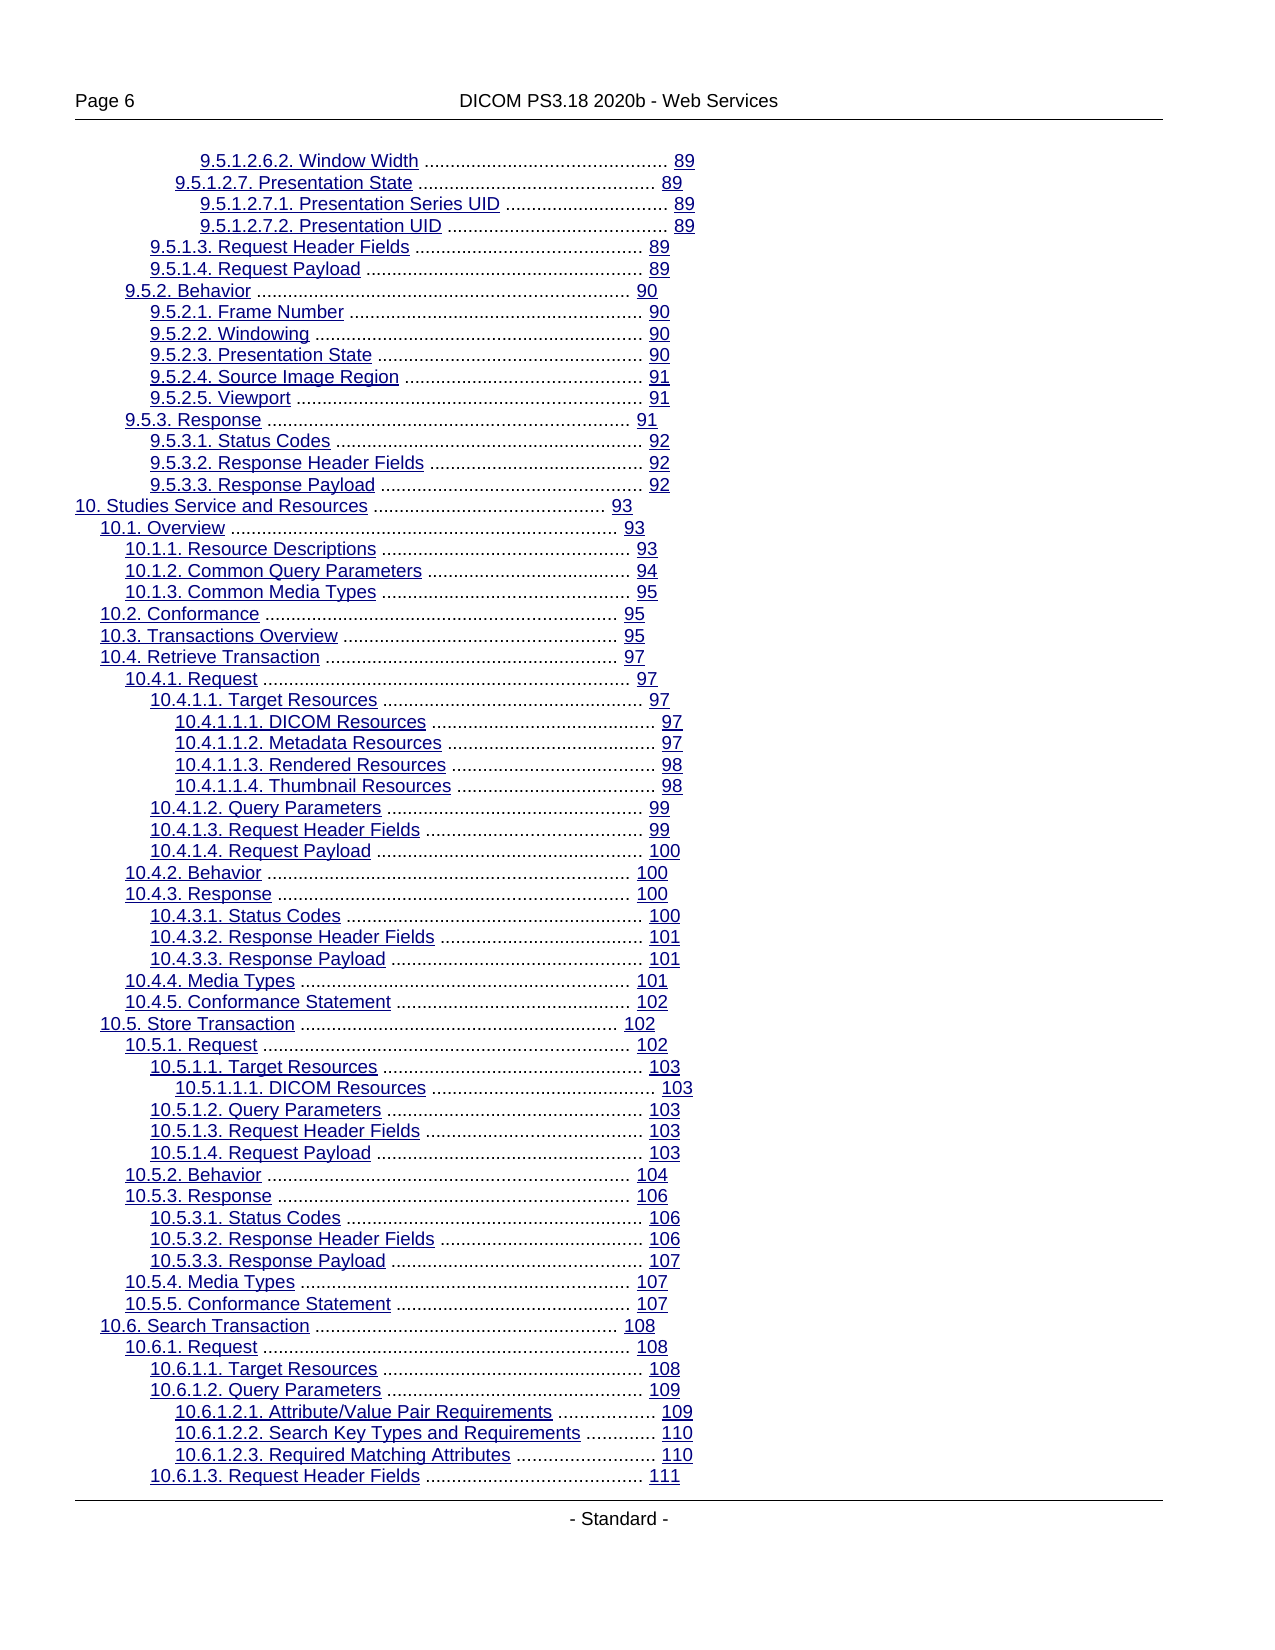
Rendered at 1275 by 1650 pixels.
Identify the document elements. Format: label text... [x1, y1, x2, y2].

text 9.5.3.1. Status Codes 0 [150, 430, 1137, 452]
text 10.1. Overview 0 [100, 517, 1137, 538]
text 9.5.1.4. Request Payload 0 [150, 258, 1137, 279]
text 10.6.1.2.1. Attribute/Value Pair Requirements 0 [175, 1401, 1137, 1422]
text 9.5.1.2.7. Presentation State 0 [175, 172, 1137, 193]
text 9.5.3.3. Response Payload 0 [150, 473, 1137, 495]
text 9.5.2.4. Source Image Region 0 [150, 366, 1137, 387]
text 10.5.4. Media Types 0 [125, 1271, 1137, 1293]
text 10.4.1.4. Request Payload 0 [150, 840, 1137, 862]
text 10.4.4. Media Types 0 [125, 969, 1137, 991]
text 10.6.1.2.2. Search Key Types and Requirements 0 [175, 1422, 1137, 1444]
text 10.2. Conformance 0 [100, 603, 1137, 624]
text 10.4.3. Response 0 [125, 883, 1137, 905]
text 10.1.3. Common Media Types 0 [125, 581, 1137, 603]
text 10.6.1.1. Target Resources 0 [150, 1357, 1137, 1379]
text 10.4.1.1.4. Thumbnail Resources 0 [175, 775, 1137, 797]
text 10.5.3.1. Status Codes 0 [150, 1207, 1137, 1228]
text 9.5.2.1. Frame Number 0 [150, 301, 1137, 322]
text 9.5.1.2.7.2. Presentation UID 0 [200, 215, 1137, 236]
text 10.6.1. Request 0 [125, 1336, 1137, 1357]
text 10.4.1.1.2. Metadata Resources 0 [175, 732, 1137, 754]
text 9.5.2.2. Windowing 0 [150, 322, 1137, 344]
text 9.5.2.5. Viewport 0 [150, 387, 1137, 409]
text 10.4.3.2. Response Header Fields 0 [150, 926, 1137, 948]
text 10.4.2. Behavior 0 [125, 862, 1137, 883]
text 10.5. Store Transaction 0 [100, 1012, 1137, 1034]
text 10.5.1.1.1. DICOM Resources 0 [175, 1077, 1137, 1099]
text 10.5.1.1. Target Resources 0 [150, 1056, 1137, 1077]
text 10.4.1. Request 0 [125, 667, 1137, 689]
text 10.5.1. Request 0 [125, 1034, 1137, 1056]
text 10.4.5. Conformance Statement 0 [125, 991, 1137, 1012]
text 10.3. Transactions Overview 0 [100, 624, 1137, 646]
text 10.5.3. Response 0 [125, 1185, 1137, 1207]
text 10.5.3.3. Response Payload 0 [150, 1250, 1137, 1271]
text 10.5.2. Behavior 0 [125, 1163, 1137, 1185]
text 9.5.3. Response 0 [125, 409, 1137, 430]
text 10. Studies Service and Resources 0 [75, 495, 1137, 517]
text 9.5.2.3. Presentation State 0 [150, 344, 1137, 366]
text 10.4.3.1. Status Codes 0 [150, 905, 1137, 926]
text 10.4.1.1.1. DICOM Resources 0 [175, 711, 1137, 732]
text 10.6.1.2.3. Required Matching Attributes 0 [175, 1444, 1137, 1465]
text 9.5.1.2.7.1. Presentation Series UID 0 [200, 193, 1137, 215]
text 10.1.2. Common Query Parameters 0 [125, 560, 1137, 581]
text 10.4.3.3. Response Payload 0 [150, 948, 1137, 969]
text 10.6.1.2. Query Parameters 0 [150, 1379, 1137, 1401]
text 9.5.2. Behavior 0 [125, 279, 1137, 301]
text 10.4.1.1.3. Rendered Resources 0 [175, 754, 1137, 775]
text 9.5.1.3. Request Header Fields 0 [150, 236, 1137, 258]
text 10.6. Search Transaction 0 [100, 1314, 1137, 1336]
text 10.5.5. Conformance Statement 0 [125, 1293, 1137, 1314]
text 10.4.1.2. Query Parameters 0 [150, 797, 1137, 818]
text 10.5.1.4. Request Payload 0 [150, 1142, 1137, 1163]
text 9.5.1.2.6.2. Window Width 0 [200, 150, 1137, 172]
text 10.5.1.2. Query Parameters 0 [150, 1099, 1137, 1120]
text 10.5.3.2. Response Header Fields 0 [150, 1228, 1137, 1250]
text 10.4.1.1. Target Resources 0 [150, 689, 1137, 711]
text 10.6.1.3. Request Header Fields 0 [150, 1465, 1137, 1487]
text 10.1.1. Resource Descriptions 0 [125, 538, 1137, 560]
text 9.5.3.2. Response Header Fields 0 [150, 452, 1137, 473]
text 10.4.1.3. Request Header Fields 0 [150, 818, 1137, 840]
text 10.5.1.3. Request Header Fields 0 [150, 1120, 1137, 1142]
text 10.4. Retrieve Transaction 0 [100, 646, 1137, 667]
